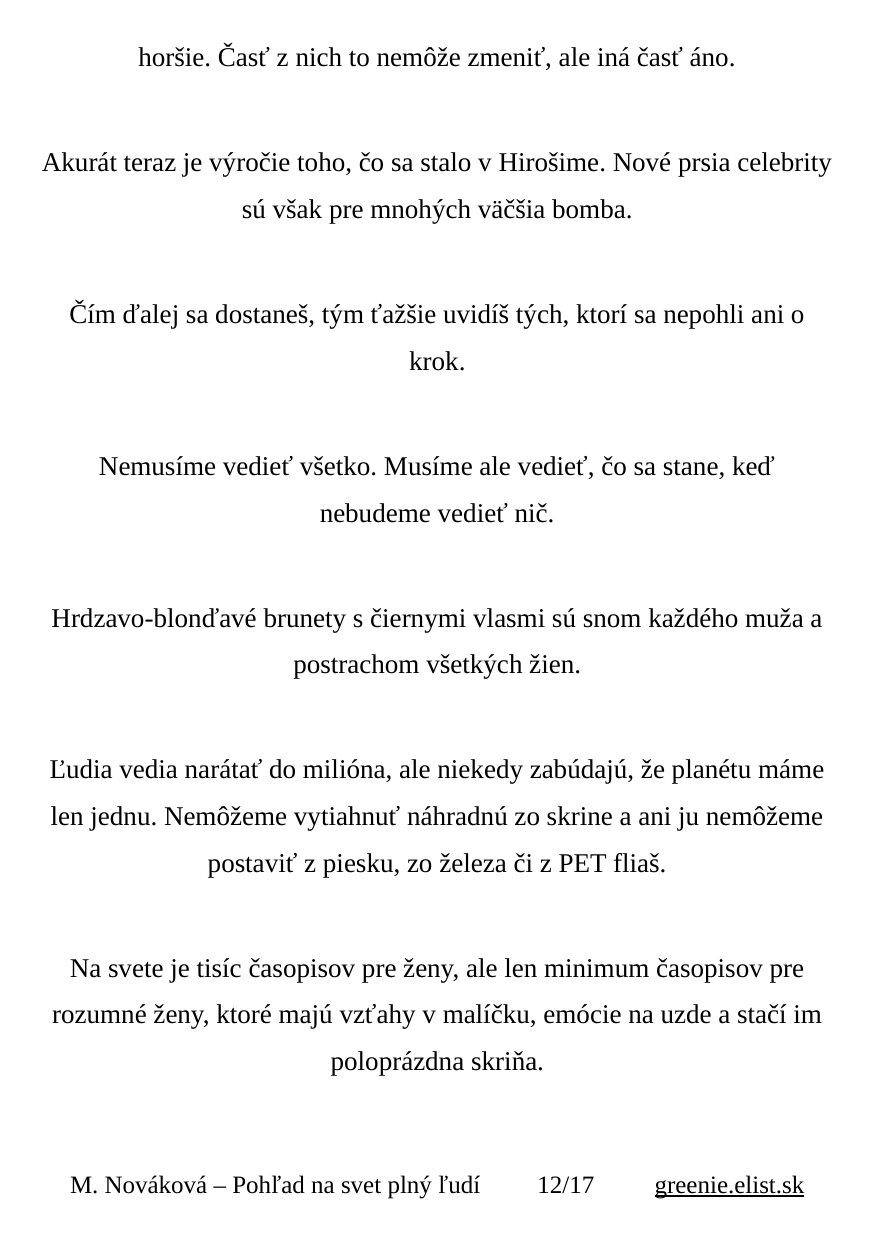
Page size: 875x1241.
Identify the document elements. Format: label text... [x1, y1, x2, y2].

text Ľudia vedia narátať do milióna, ale niekedy zabúdajú, že planétu máme len jednu. Nemôžeme vytiahnuť náhradnú zo skrine a ani ju nemôžeme postaviť z piesku, zo železa či z PET fliaš. [41, 707, 833, 878]
text Hrdzavo-blonďavé brunety s čiernymi vlasmi sú snom každého muža a postrachom všetkých žien. [41, 555, 833, 679]
text Nemusíme vedieť všetko. Musíme ale vedieť, čo sa stane, keď nebudeme vedieť nič. [41, 403, 833, 528]
text Akurát teraz je výročie toho, čo sa stalo v Hirošime. Nové prsia celebrity sú však pre mnohých väčšia bomba. [41, 100, 833, 224]
text horšie. Časť z nich to nemôže zmeniť, ale iná časť áno. [41, 41, 833, 72]
text Na svete je tisíc časopisov pre ženy, ale len minimum časopisov pre rozumné ženy, ktoré majú vzťahy v malíčku, emócie na uzde a stačí im poloprázdna skriňa. [41, 905, 833, 1076]
text Čím ďalej sa dostaneš, tým ťažšie uvidíš tých, ktorí sa nepohli ani o krok. [41, 252, 833, 376]
